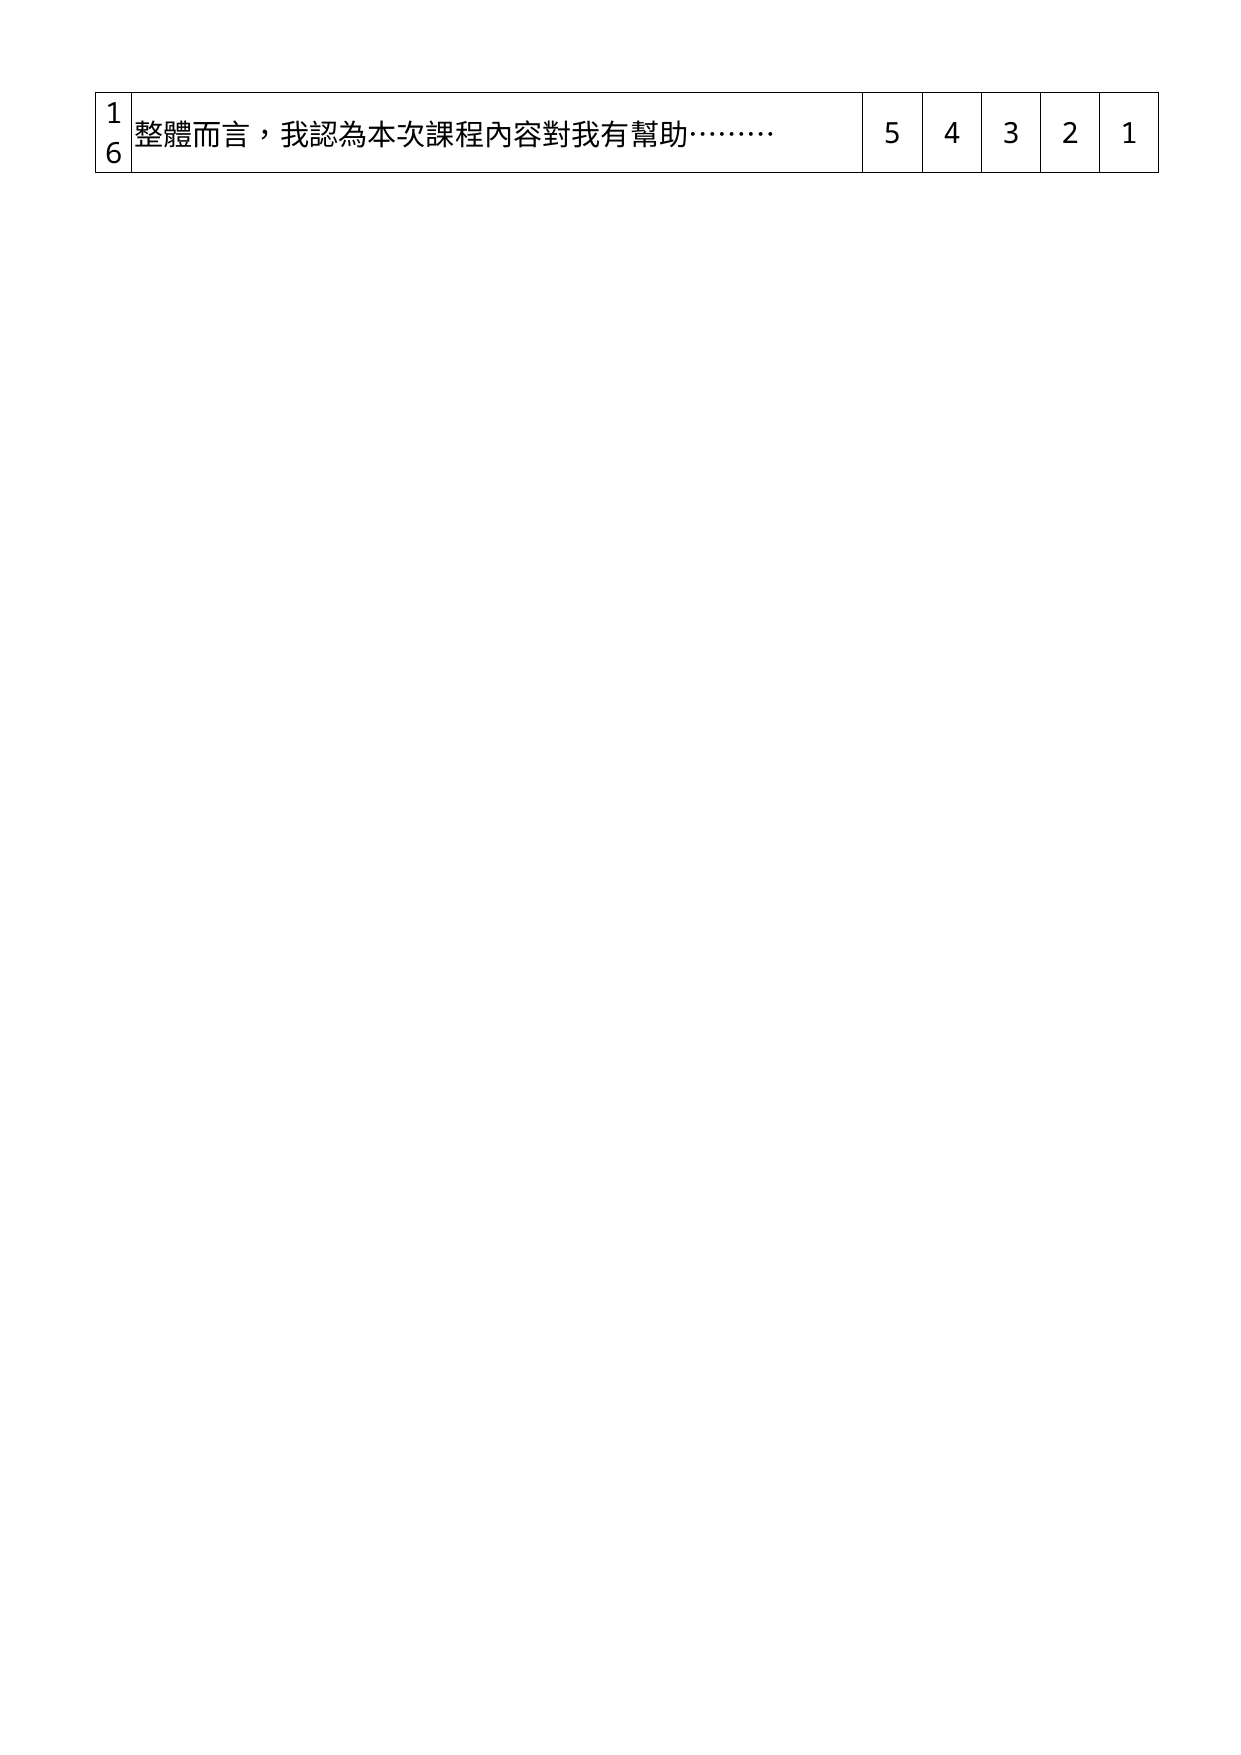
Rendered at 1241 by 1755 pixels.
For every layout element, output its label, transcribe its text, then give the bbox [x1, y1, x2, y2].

table_cell 16 [96, 93, 131, 172]
table_cell 4 [923, 93, 981, 172]
table_cell 1 [1100, 93, 1158, 172]
table_cell 整體而言，我認為本次課程內容對我有幫助……… [132, 93, 862, 172]
table_cell 2 [1041, 93, 1099, 172]
table_cell 5 [863, 93, 922, 172]
table_cell 3 [982, 93, 1040, 172]
